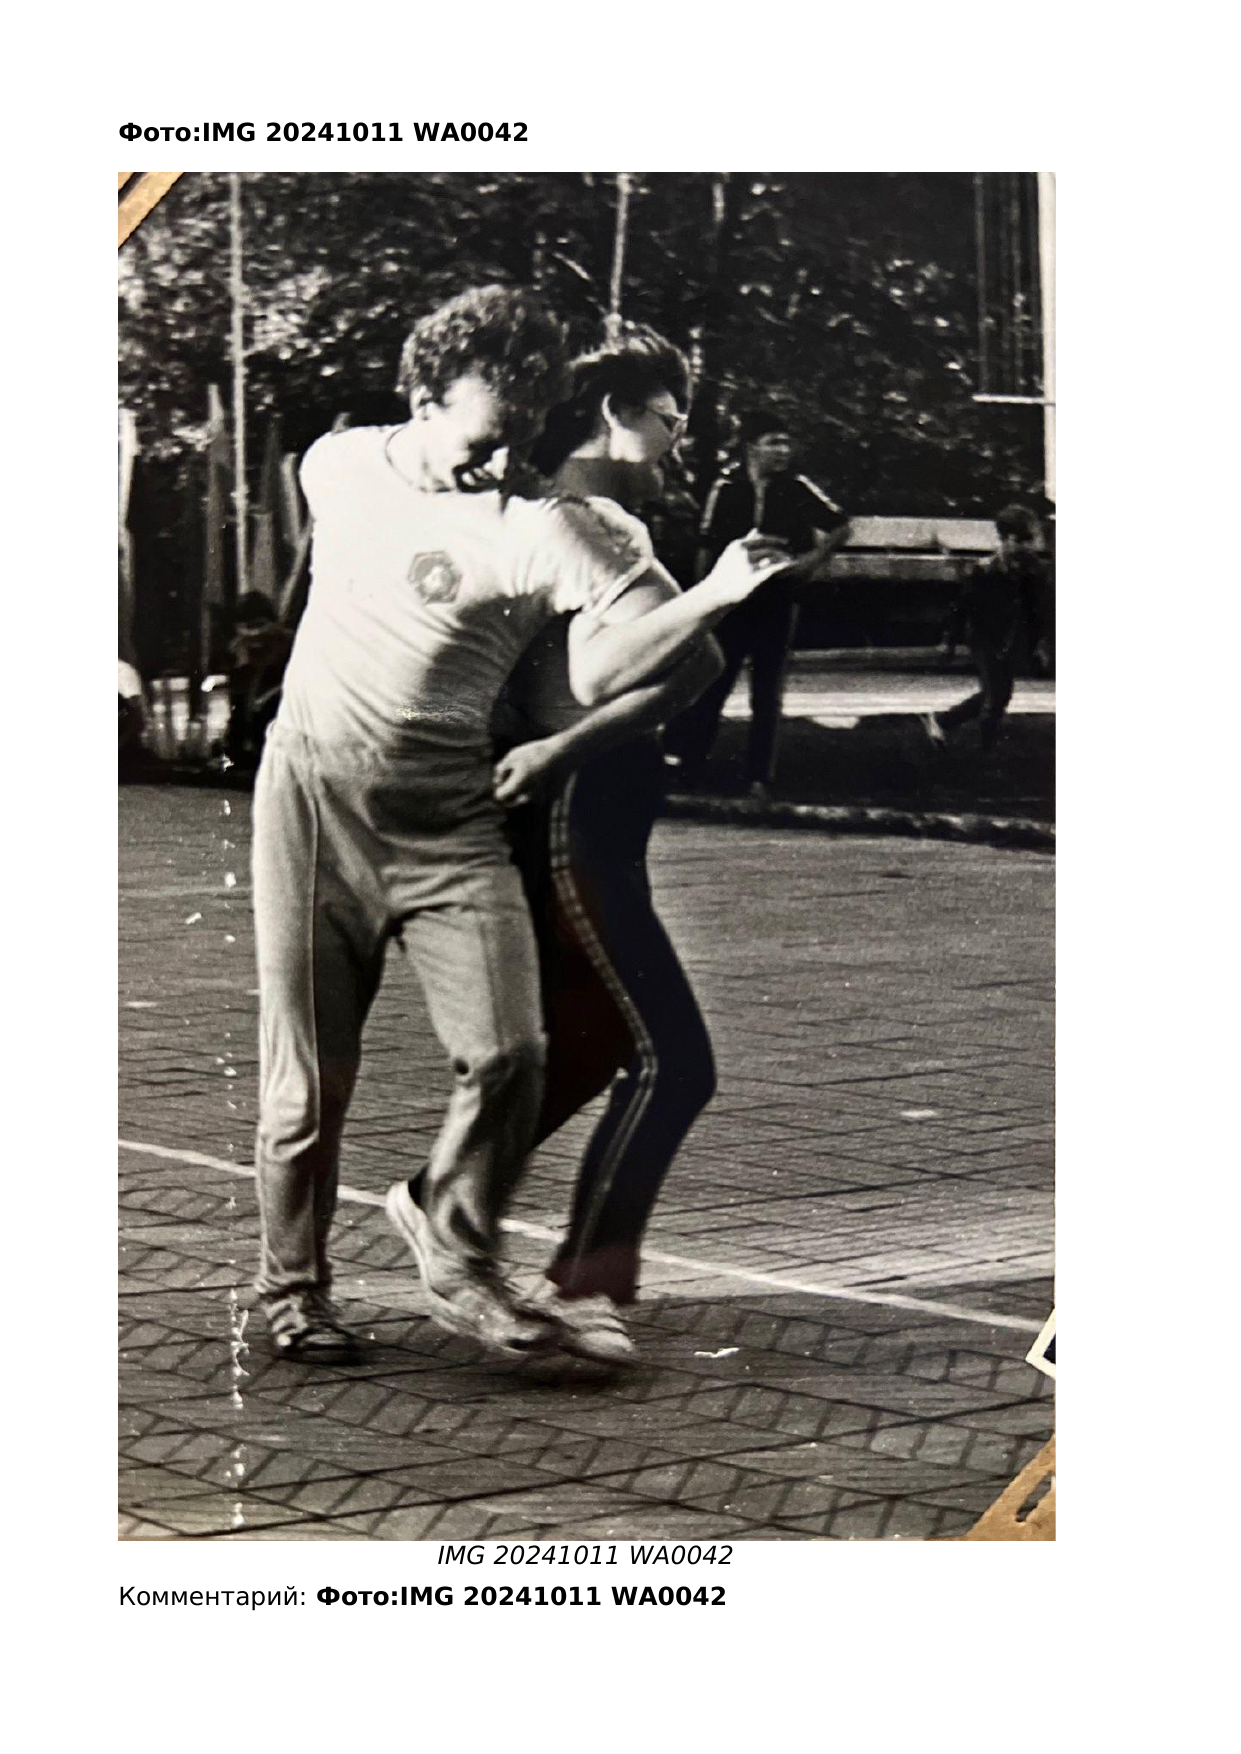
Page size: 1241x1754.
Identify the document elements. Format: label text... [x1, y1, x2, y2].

picture [118, 172, 1056, 1541]
text IMG 20241011 WA0042 [118, 1541, 1056, 1570]
subtitle Фото:IMG 20241011 WA0042 [118, 118, 1122, 147]
text Комментарий: Фото:IMG 20241011 WA0042 [118, 1583, 1122, 1612]
